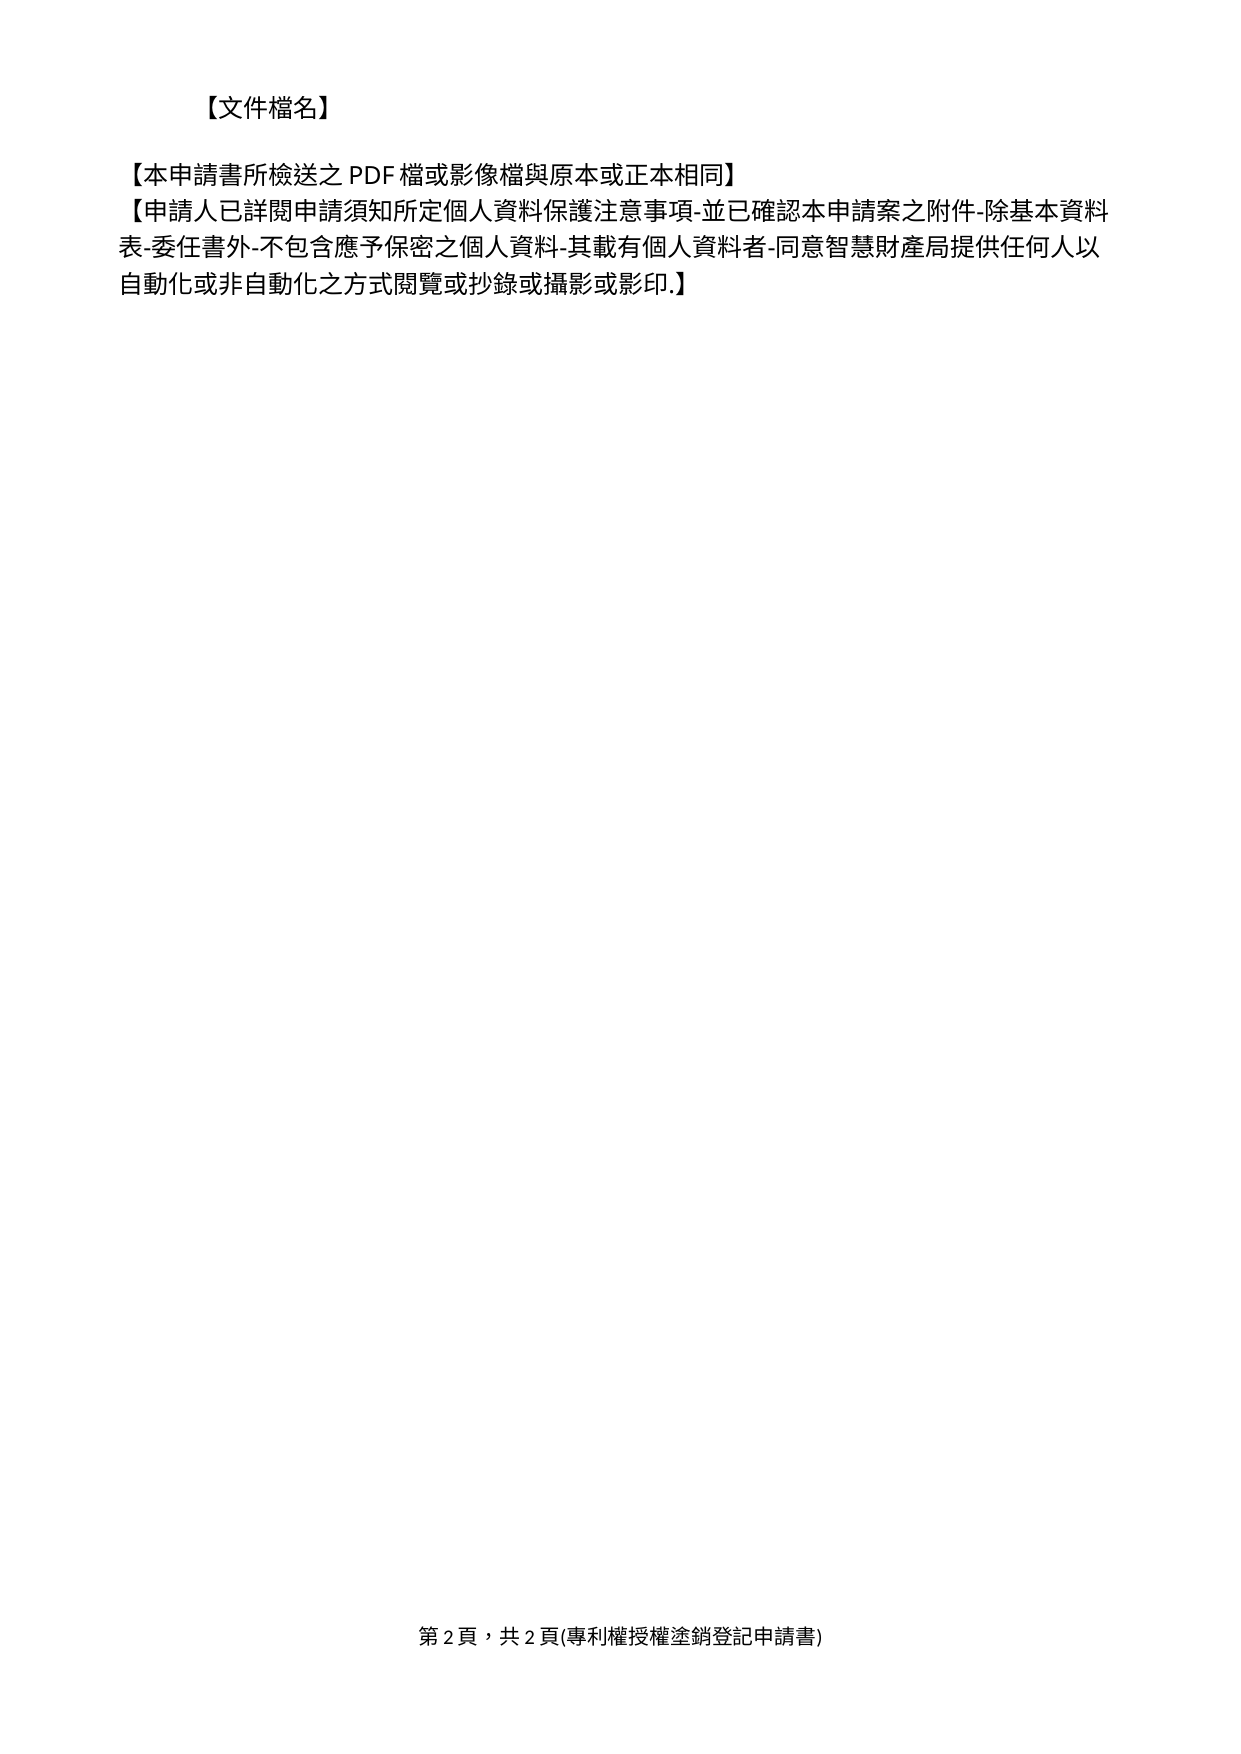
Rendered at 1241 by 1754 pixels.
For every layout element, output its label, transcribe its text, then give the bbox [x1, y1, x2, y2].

text 【申請人已詳閱申請須知所定個人資料保護注意事項-並已確認本申請案之附件-除基本資料表-委任書外-不包含應予保密之個人資料-其載有個人資料者-同意智慧財產局提供任何人以自動化或非自動化之方式閱覽或抄錄或攝影或影印.】 [118, 192, 1122, 300]
text 【文件檔名】 [118, 89, 1122, 125]
text 【本申請書所檢送之PDF檔或影像檔與原本或正本相同】 [118, 155, 1122, 192]
